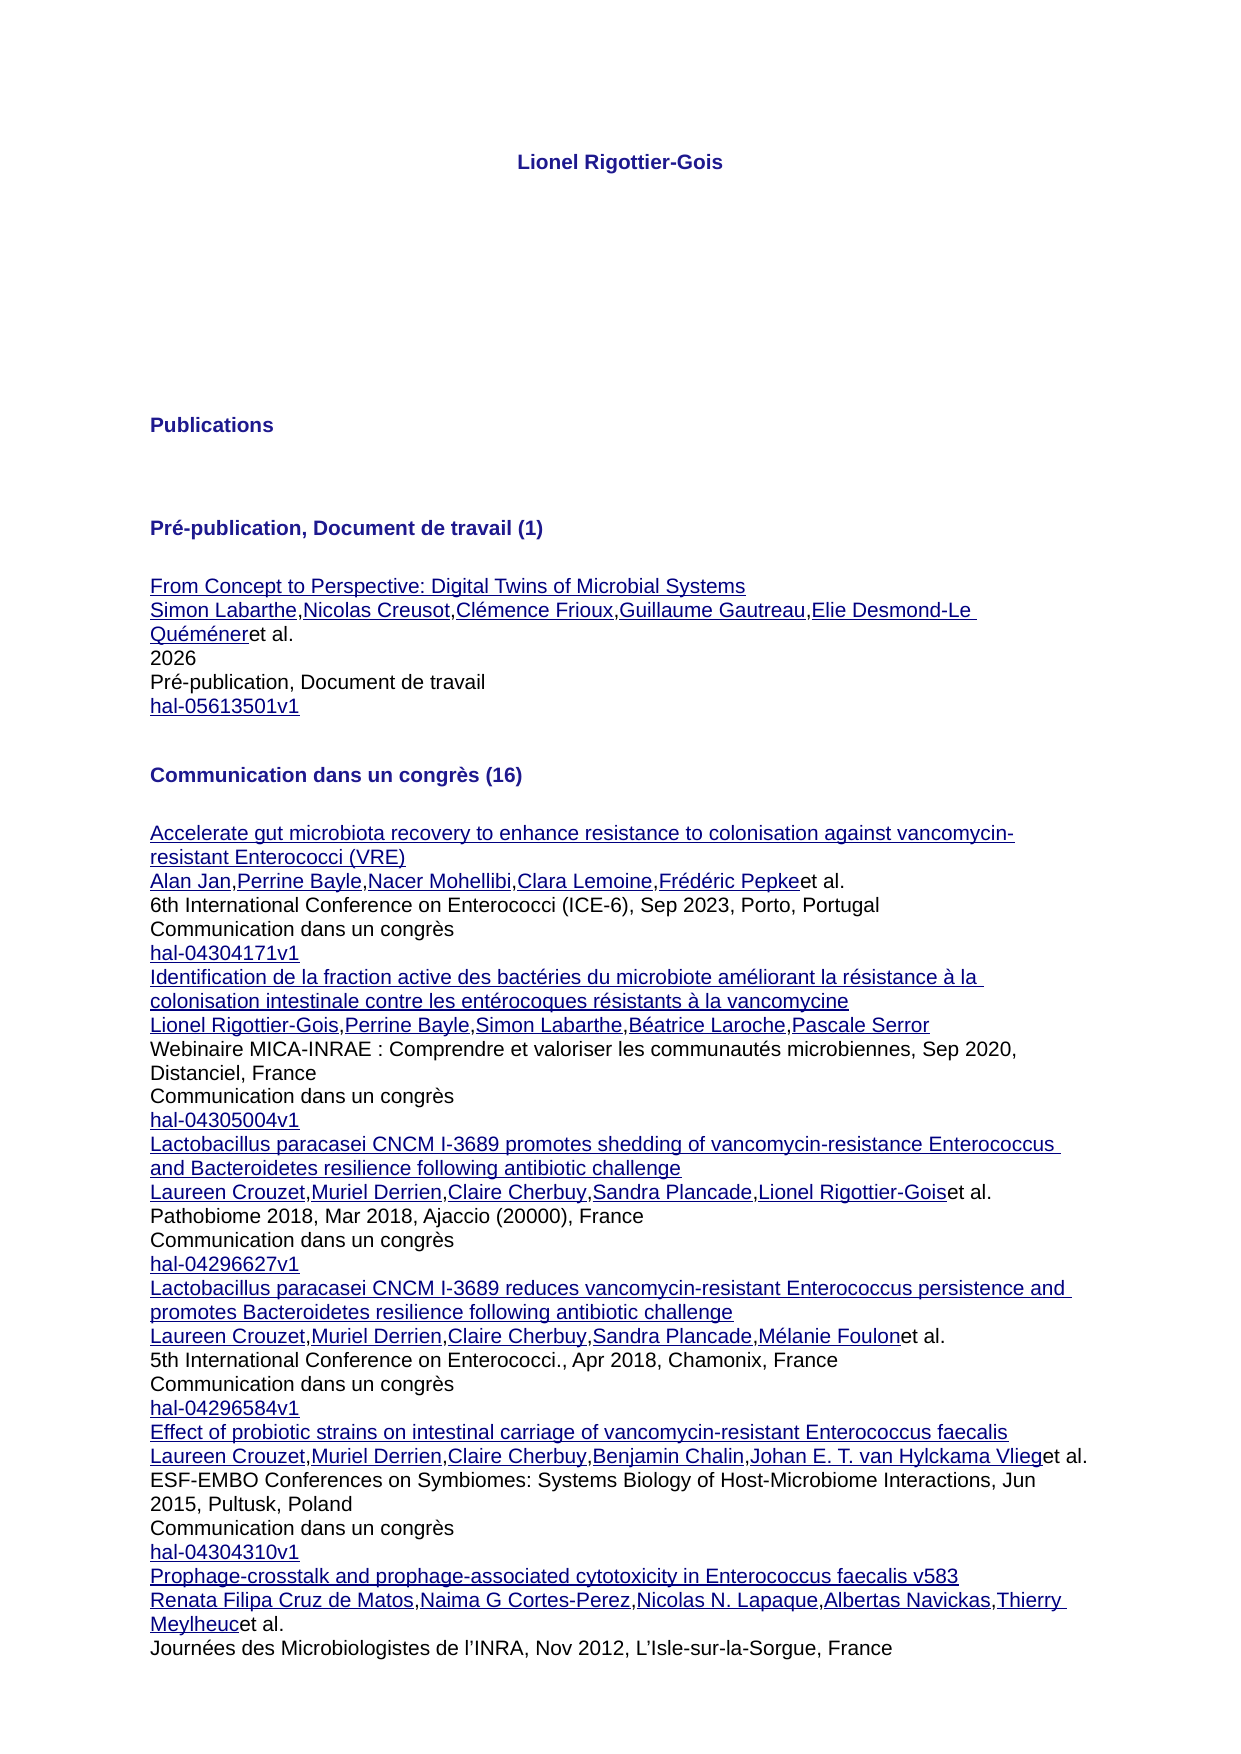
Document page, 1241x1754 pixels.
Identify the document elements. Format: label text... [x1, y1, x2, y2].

table_cell Prophage-crosstalk and prophage-associated cytotoxicity in Enterococcus faecalis v583 Renata Filipa Cruz de Matos,Naima G Cortes-Perez,Nicolas N. Lapaque,Albertas Navickas,Thierry Meylheucet al. Journées des Microbiologistes de l’INRA, Nov 2012, L’Isle-sur-la-Sorgue, France [150, 1564, 1090, 1659]
table_cell Identification de la fraction active des bactéries du microbiote améliorant la résistance à la colonisation intestinale contre les entérocoques résistants à la vancomycine Lionel Rigottier-Gois,Perrine Bayle,Simon Labarthe,Béatrice Laroche,Pascale Serror Webinaire MICA-INRAE : Comprendre et valoriser les communautés microbiennes, Sep 2020, Distanciel, France Communication dans un congrès hal-04305004v1 [150, 965, 1090, 1132]
table_header Accelerate gut microbiota recovery to enhance resistance to colonisation against vancomycin-resistant Enterococci (VRE) Alan Jan,Perrine Bayle,Nacer Mohellibi,Clara Lemoine,Frédéric Pepkeet al. 6th International Conference on Enterococci (ICE-6), Sep 2023, Porto, Portugal Communication dans un congrès hal-04304171v1 [150, 821, 1090, 964]
subtitle Communication dans un congrès (16) [150, 762, 1090, 786]
table_cell Lactobacillus paracasei CNCM I-3689 reduces vancomycin-resistant Enterococcus persistence and promotes Bacteroidetes resilience following antibiotic challenge Laureen Crouzet,Muriel Derrien,Claire Cherbuy,Sandra Plancade,Mélanie Foulonet al. 5th International Conference on Enterococci., Apr 2018, Chamonix, France Communication dans un congrès hal-04296584v1 [150, 1276, 1090, 1420]
table_cell Lactobacillus paracasei CNCM I-3689 promotes shedding of vancomycin-resistance Enterococcus and Bacteroidetes resilience following antibiotic challenge Laureen Crouzet,Muriel Derrien,Claire Cherbuy,Sandra Plancade,Lionel Rigottier-Goiset al. Pathobiome 2018, Mar 2018, Ajaccio (20000), France Communication dans un congrès hal-04296627v1 [150, 1132, 1090, 1276]
subtitle Lionel Rigottier-Gois [150, 150, 1090, 174]
subtitle Publications [150, 412, 1090, 436]
subtitle Pré-publication, Document de travail (1) [150, 516, 1090, 539]
table_cell Effect of probiotic strains on intestinal carriage of vancomycin-resistant Enterococcus faecalis Laureen Crouzet,Muriel Derrien,Claire Cherbuy,Benjamin Chalin,Johan E. T. van Hylckama Vlieget al. ESF-EMBO Conferences on Symbiomes: Systems Biology of Host-Microbiome Interactions, Jun 2015, Pultusk, Poland Communication dans un congrès hal-04304310v1 [150, 1420, 1090, 1563]
table_header From Concept to Perspective: Digital Twins of Microbial Systems Simon Labarthe,Nicolas Creusot,Clémence Frioux,Guillaume Gautreau,Elie Desmond-Le Quéméneret al. 2026 Pré-publication, Document de travail hal-05613501v1 [150, 574, 1090, 718]
